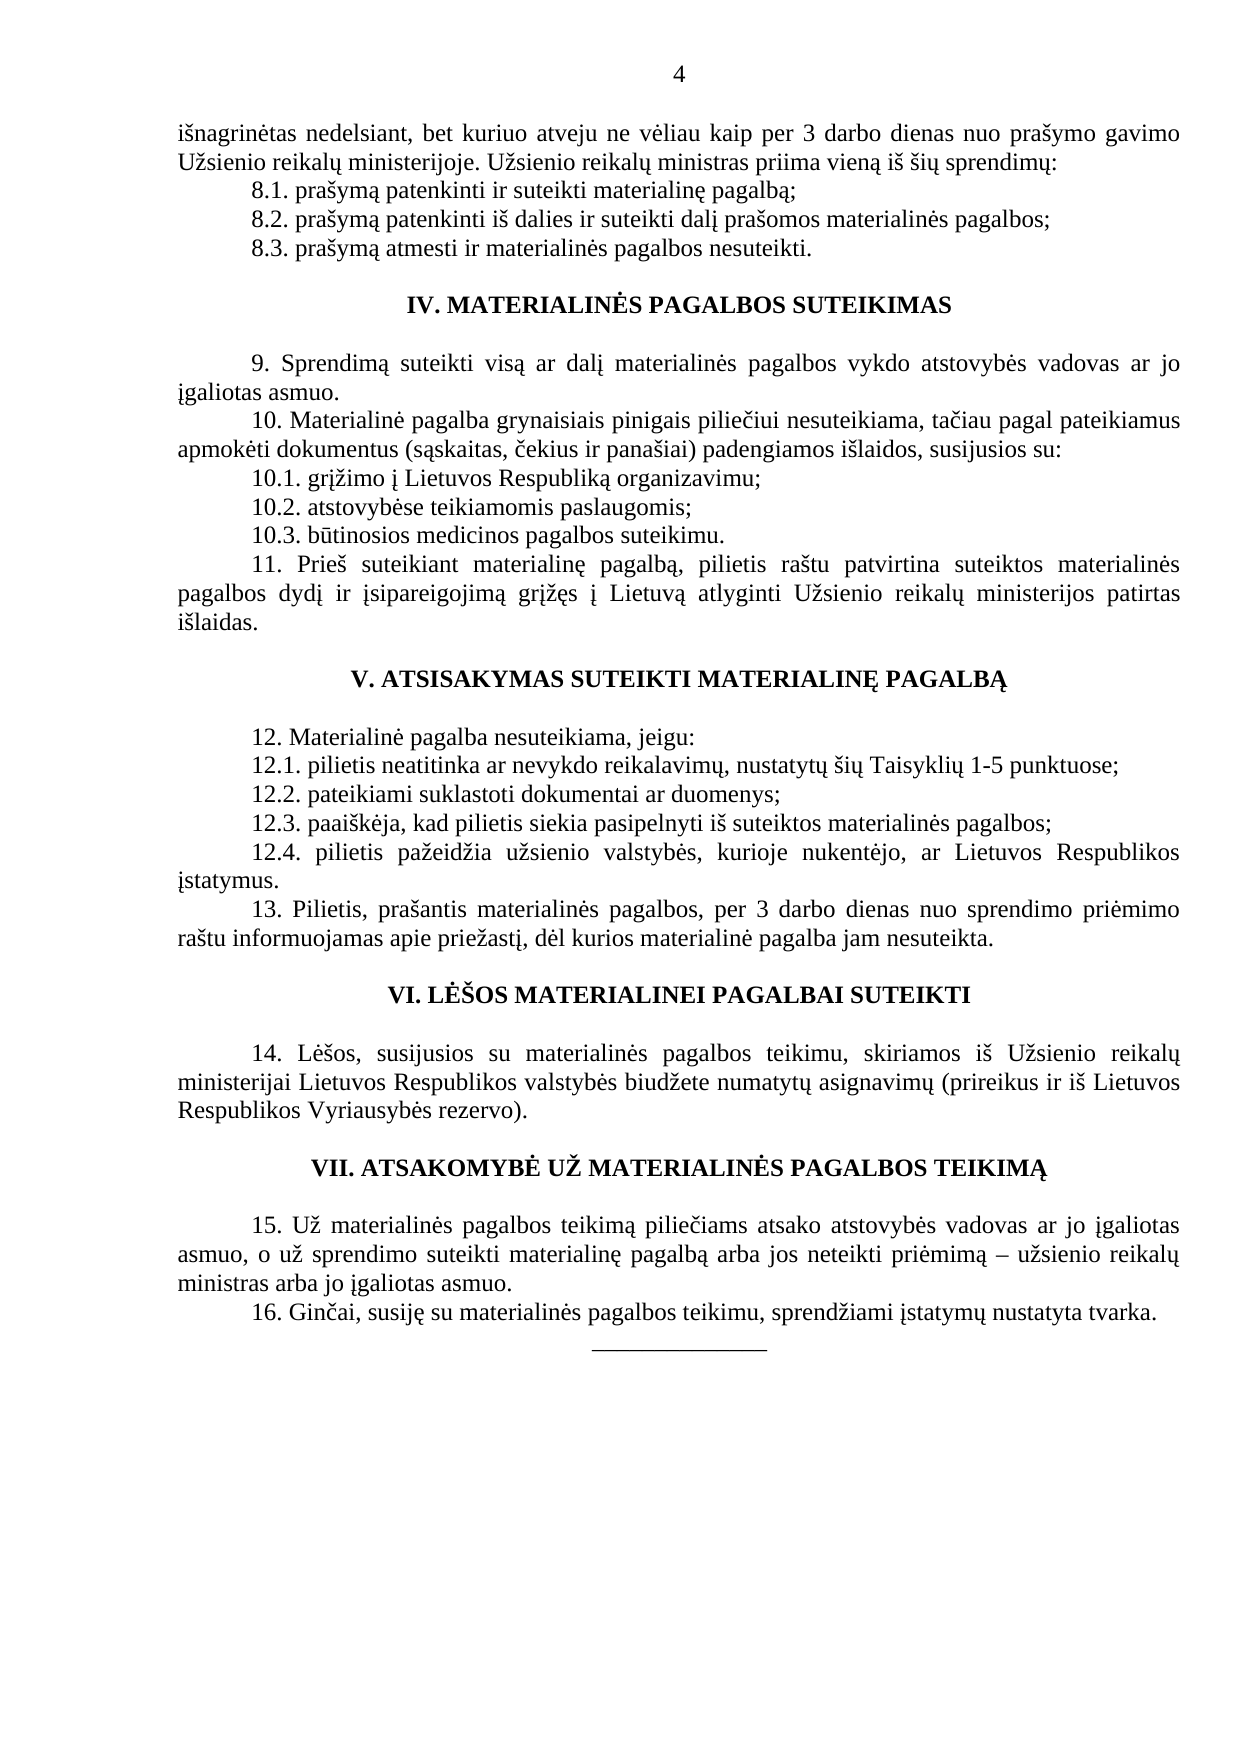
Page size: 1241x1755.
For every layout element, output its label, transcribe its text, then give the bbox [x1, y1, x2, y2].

text 8.3. prašymą atmesti ir materialinės pagalbos nesuteikti. [177, 233, 1181, 262]
text 12.2. pateikiami suklastoti dokumentai ar duomenys; [177, 779, 1181, 808]
text ______________ [177, 1326, 1181, 1354]
text 12. Materialinė pagalba nesuteikiama, jeigu: [177, 722, 1181, 751]
text VI. LĖŠOS MATERIALINEI PAGALBAI SUTEIKTI [177, 981, 1181, 1009]
text 15. Už materialinės pagalbos teikimą piliečiams atsako atstovybės vadovas ar jo įgaliotas asmuo, o už sprendimo suteikti materialinę pagalbą arba jos neteikti priėmimą – užsienio reikalų ministras arba jo įgaliotas asmuo. [177, 1211, 1181, 1297]
text 8.2. prašymą patenkinti iš dalies ir suteikti dalį prašomos materialinės pagalbos; [177, 204, 1181, 233]
text 10. Materialinė pagalba grynaisiais pinigais piliečiui nesuteikiama, tačiau pagal pateikiamus apmokėti dokumentus (sąskaitas, čekius ir panašiai) padengiamos išlaidos, susijusios su: [177, 406, 1181, 463]
text 14. Lėšos, susijusios su materialinės pagalbos teikimu, skiriamos iš Užsienio reikalų ministerijai Lietuvos Respublikos valstybės biudžete numatytų asignavimų (prireikus ir iš Lietuvos Respublikos Vyriausybės rezervo). [177, 1038, 1181, 1124]
text 10.1. grįžimo į Lietuvos Respubliką organizavimu; [177, 463, 1181, 492]
text 9. Sprendimą suteikti visą ar dalį materialinės pagalbos vykdo atstovybės vadovas ar jo įgaliotas asmuo. [177, 348, 1181, 406]
text 12.3. paaiškėja, kad pilietis siekia pasipelnyti iš suteiktos materialinės pagalbos; [177, 808, 1181, 837]
text 10.2. atstovybėse teikiamomis paslaugomis; [177, 492, 1181, 521]
text IV. MATERIALINĖS PAGALBOS SUTEIKIMAS [177, 291, 1181, 319]
text išnagrinėtas nedelsiant, bet kuriuo atveju ne vėliau kaip per 3 darbo dienas nuo prašymo gavimo Užsienio reikalų ministerijoje. Užsienio reikalų ministras priima vieną iš šių sprendimų: [177, 118, 1181, 176]
text V. ATSISAKYMAS SUTEIKTI MATERIALINĘ PAGALBĄ [177, 664, 1181, 693]
text 12.4. pilietis pažeidžia užsienio valstybės, kurioje nukentėjo, ar Lietuvos Respublikos įstatymus. [177, 837, 1181, 894]
text 10.3. būtinosios medicinos pagalbos suteikimu. [177, 521, 1181, 549]
text VII. ATSAKOMYBĖ UŽ MATERIALINĖS PAGALBOS TEIKIMĄ [177, 1153, 1181, 1182]
text 12.1. pilietis neatitinka ar nevykdo reikalavimų, nustatytų šių Taisyklių 1-5 punktuose; [177, 751, 1181, 779]
text 11. Prieš suteikiant materialinę pagalbą, pilietis raštu patvirtina suteiktos materialinės pagalbos dydį ir įsipareigojimą grįžęs į Lietuvą atlyginti Užsienio reikalų ministerijos patirtas išlaidas. [177, 549, 1181, 636]
text 8.1. prašymą patenkinti ir suteikti materialinę pagalbą; [177, 176, 1181, 204]
text 13. Pilietis, prašantis materialinės pagalbos, per 3 darbo dienas nuo sprendimo priėmimo raštu informuojamas apie priežastį, dėl kurios materialinė pagalba jam nesuteikta. [177, 894, 1181, 952]
text 16. Ginčai, susiję su materialinės pagalbos teikimu, sprendžiami įstatymų nustatyta tvarka. [177, 1297, 1181, 1326]
